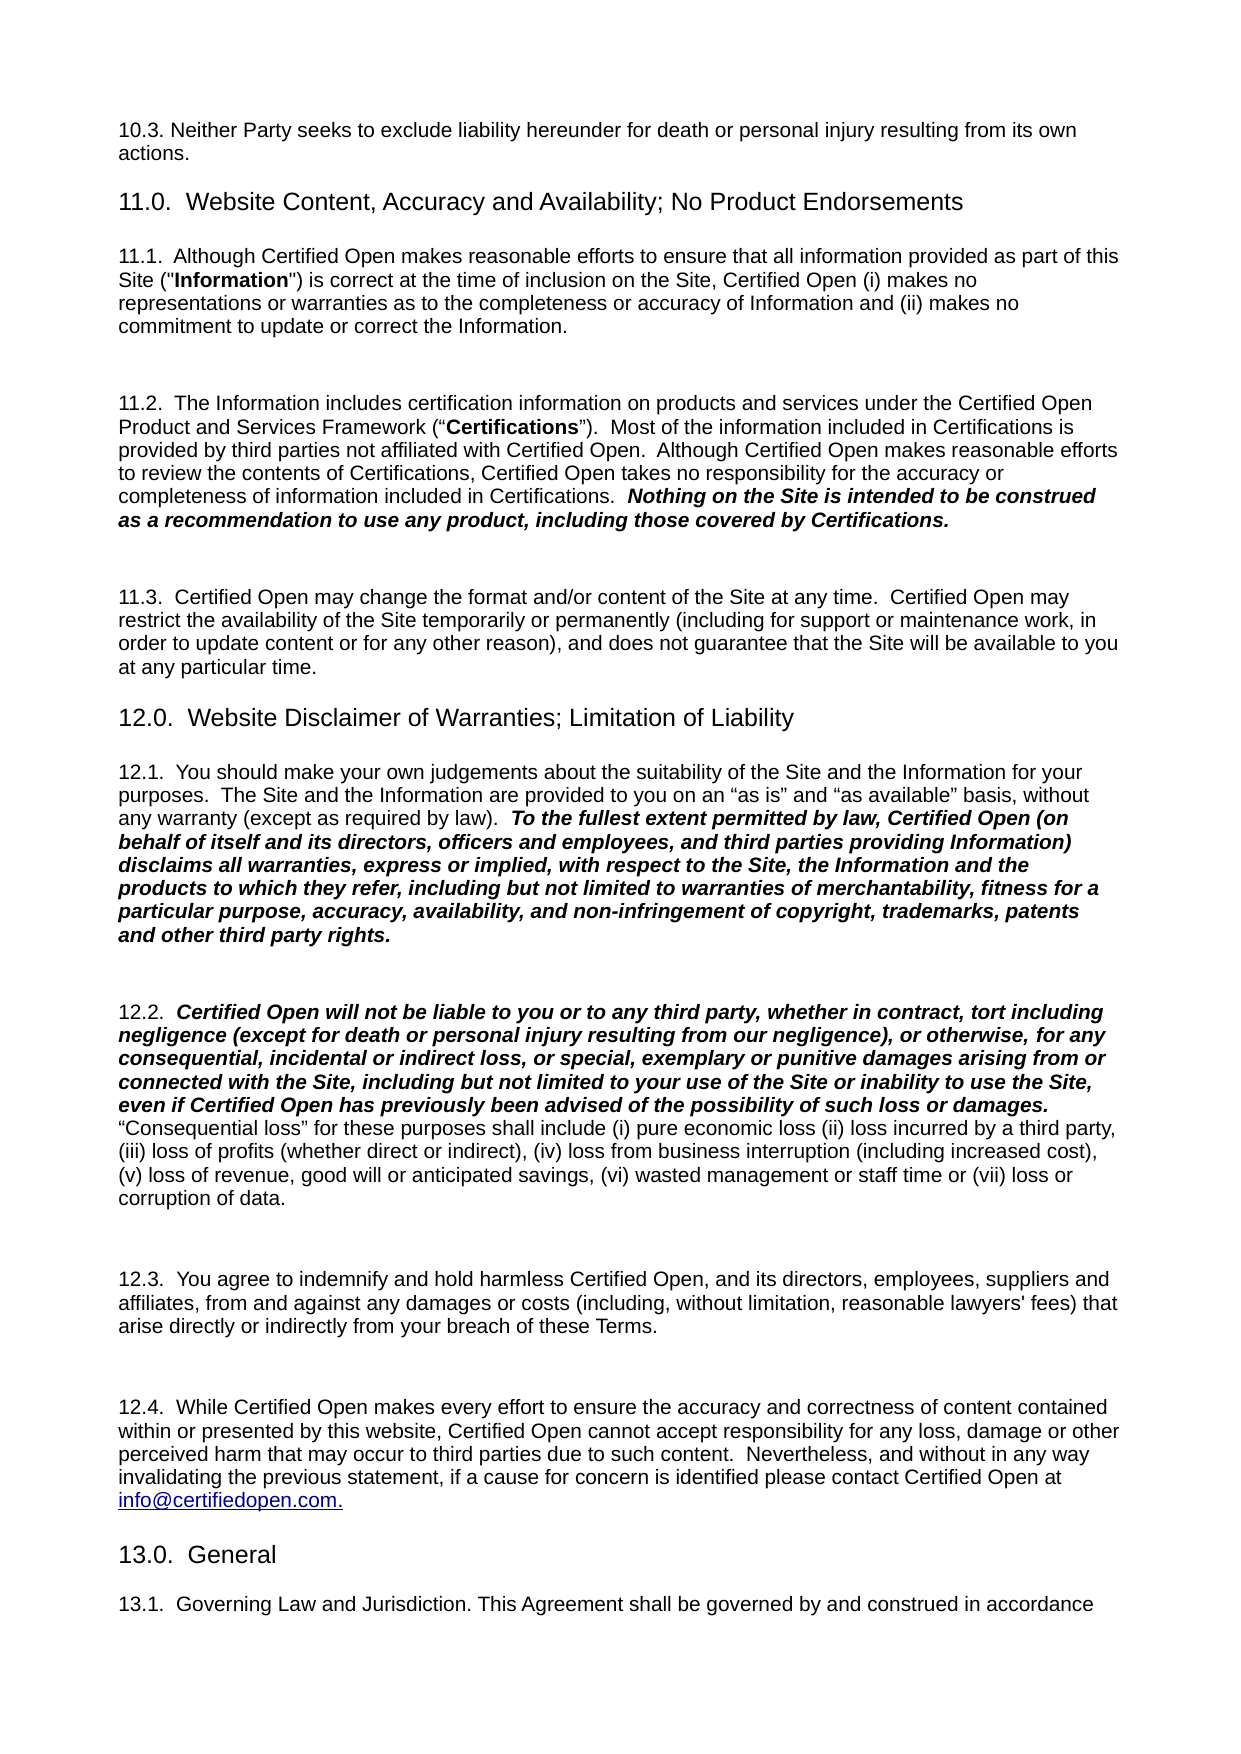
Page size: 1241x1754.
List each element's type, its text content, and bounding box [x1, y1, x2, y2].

text 11.0. Website Content, Accuracy and Availability; No Product Endorsements [118, 188, 1122, 216]
text 11.1. Although Certified Open makes reasonable efforts to ensure that all information provided as part of this Site ("Information") is correct at the time of inclusion on the Site, Certified Open (i) makes no representations or warranties as to the completeness or accuracy of Information and (ii) makes no commitment to update or correct the Information. [118, 245, 1122, 338]
text 12.1. You should make your own judgements about the suitability of the Site and the Information for your purposes. The Site and the Information are provided to you on an “as is” and “as available” basis, without any warranty (except as required by law). To the fullest extent permitted by law, Certified Open (on behalf of itself and its directors, officers and employees, and third parties providing Information) disclaims all warranties, express or implied, with respect to the Site, the Information and the products to which they refer, including but not limited to warranties of merchantability, fitness for a particular purpose, accuracy, availability, and non-infringement of copyright, trademarks, patents and other third party rights. [118, 761, 1122, 946]
text 12.4. While Certified Open makes every effort to ensure the accuracy and correctness of content contained within or presented by this website, Certified Open cannot accept responsibility for any loss, damage or other perceived harm that may occur to third parties due to such content. Nevertheless, and without in any way invalidating the previous statement, if a cause for concern is identified please contact Certified Open at info@certifiedopen.com. [118, 1396, 1122, 1512]
text 11.3. Certified Open may change the format and/or content of the Site at any time. Certified Open may restrict the availability of the Site temporarily or permanently (including for support or maintenance work, in order to update content or for any other reason), and does not guarantee that the Site will be available to you at any particular time. [118, 586, 1122, 678]
text 11.2. The Information includes certification information on products and services under the Certified Open Product and Services Framework (“Certifications”). Most of the information included in Certifications is provided by third parties not affiliated with Certified Open. Although Certified Open makes reasonable efforts to review the contents of Certifications, Certified Open takes no responsibility for the accuracy or completeness of information included in Certifications. Nothing on the Site is intended to be construed as a recommendation to use any product, including those covered by Certifications. [118, 392, 1122, 531]
text 13.0. General [118, 1541, 1122, 1569]
text 10.3. Neither Party seeks to exclude liability hereunder for death or personal injury resulting from its own actions. [118, 118, 1122, 164]
text 12.3. You agree to indemnify and hold harmless Certified Open, and its directors, employees, suppliers and affiliates, from and against any damages or costs (including, without limitation, reasonable lawyers' fees) that arise directly or indirectly from your breach of these Terms. [118, 1268, 1122, 1338]
text 13.1. Governing Law and Jurisdiction. This Agreement shall be governed by and construed in accordance [118, 1592, 1122, 1616]
text 12.0. Website Disclaimer of Warranties; Limitation of Liability [118, 703, 1122, 731]
text 12.2. Certified Open will not be liable to you or to any third party, whether in contract, tort including negligence (except for death or personal injury resulting from our negligence), or otherwise, for any consequential, incidental or indirect loss, or special, exemplary or punitive damages arising from or connected with the Site, including but not limited to your use of the Site or inability to use the Site, even if Certified Open has previously been advised of the possibility of such loss or damages. “Consequential loss” for these purposes shall include (i) pure economic loss (ii) loss incurred by a third party, (iii) loss of profits (whether direct or indirect), (iv) loss from business interruption (including increased cost), (v) loss of revenue, good will or anticipated savings, (vi) wasted management or staff time or (vii) loss or corruption of data. [118, 1001, 1122, 1209]
